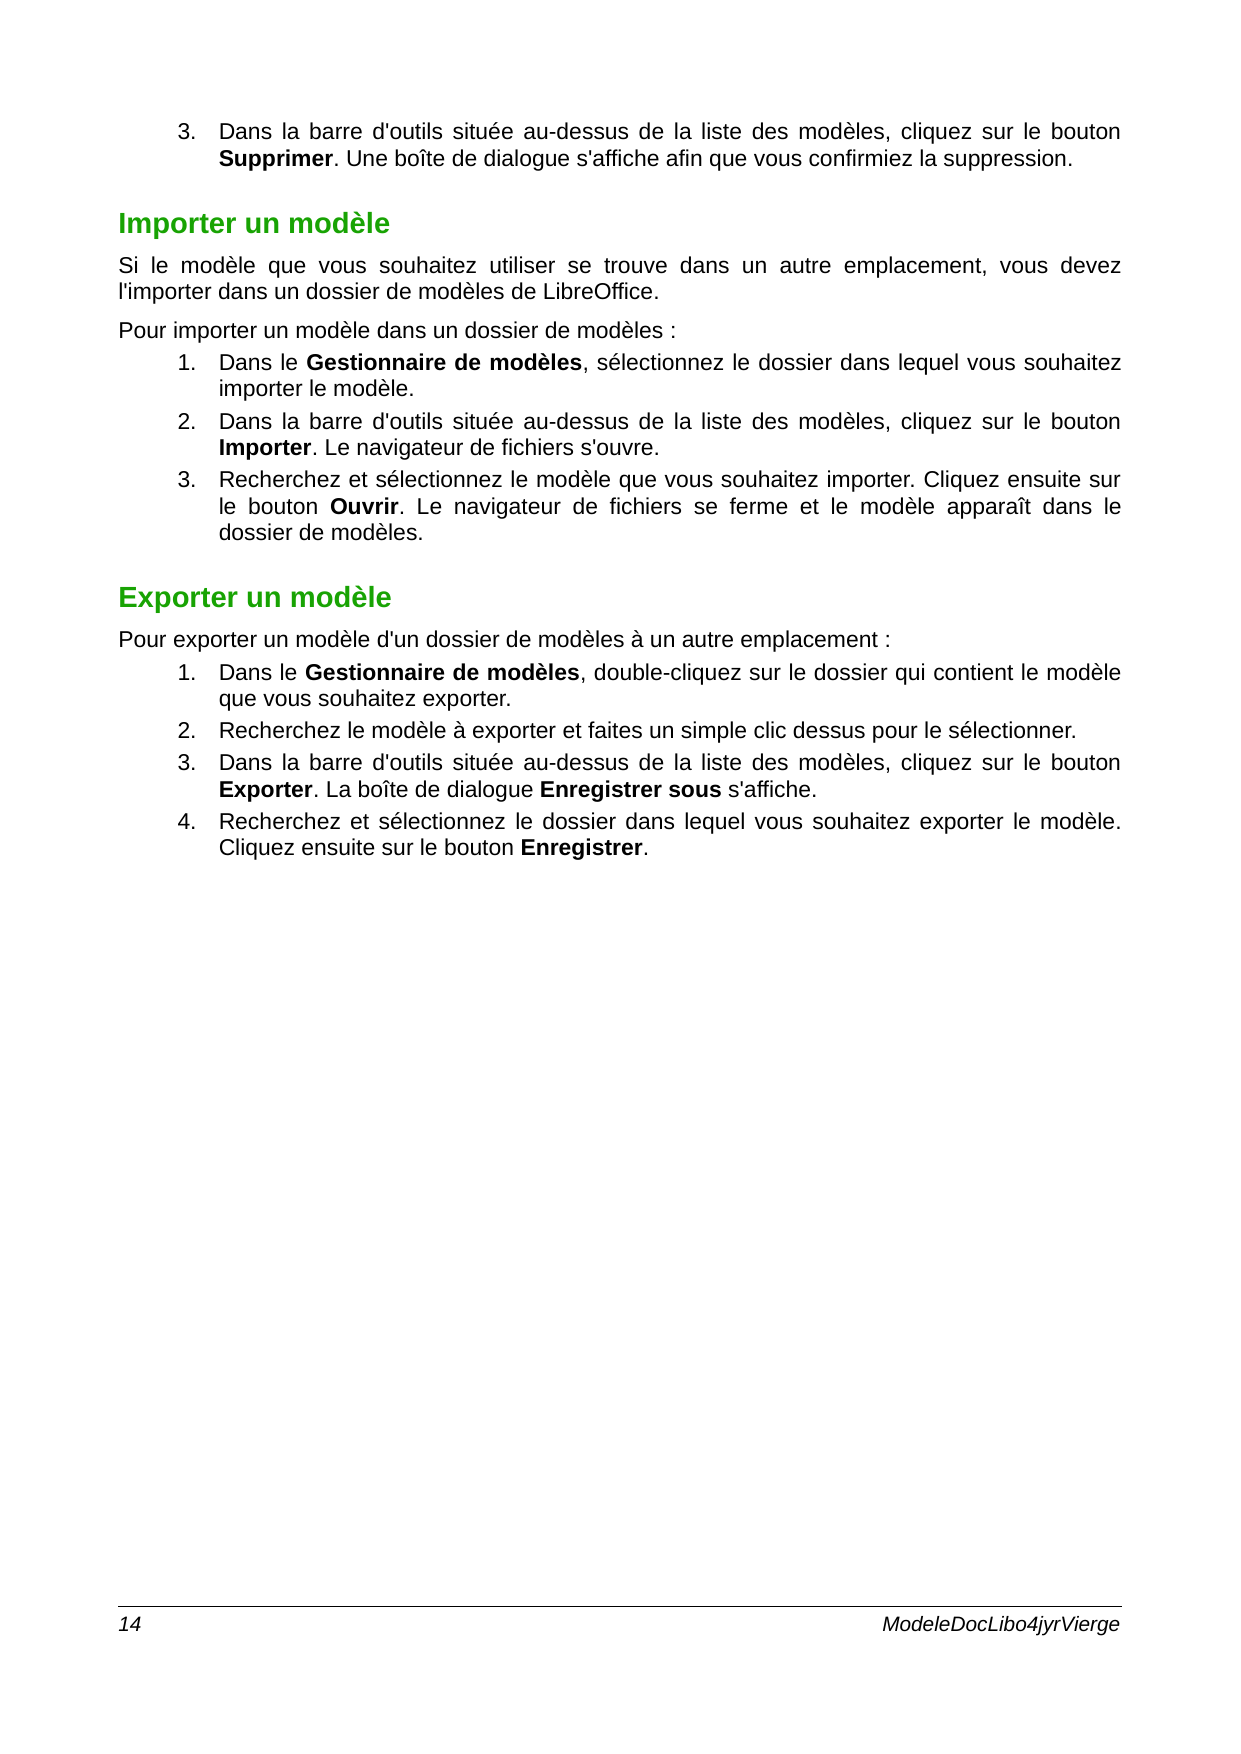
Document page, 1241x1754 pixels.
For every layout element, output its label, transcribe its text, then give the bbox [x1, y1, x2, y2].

list Dans la barre d'outils située au-dessus de la liste des modèles, cliquez sur le bouton Supprimer. Une boîte de dialogue s'affiche afin que vous confirmiez la suppression. [177, 118, 1122, 171]
list Dans le Gestionnaire de modèles, sélectionnez le dossier dans lequel vous souhaitez importer le modèle. [177, 349, 1122, 402]
text Si le modèle que vous souhaitez utiliser se trouve dans un autre emplacement, vous devez l'importer dans un dossier de modèles de LibreOffice. [118, 252, 1122, 304]
list Dans le Gestionnaire de modèles, double-cliquez sur le dossier qui contient le modèle que vous souhaitez exporter. [177, 658, 1122, 711]
subtitle Exporter un modèle [118, 580, 1122, 614]
list Recherchez et sélectionnez le modèle que vous souhaitez importer. Cliquez ensuite sur le bouton Ouvrir. Le navigateur de fichiers se ferme et le modèle apparaît dans le dossier de modèles. [177, 466, 1122, 545]
subtitle Pour importer un modèle dans un dossier de modèles : [118, 317, 1122, 343]
list Dans la barre d'outils située au-dessus de la liste des modèles, cliquez sur le bouton Exporter. La boîte de dialogue Enregistrer sous s'affiche. [177, 749, 1122, 802]
subtitle Importer un modèle [118, 206, 1122, 239]
list Recherchez et sélectionnez le dossier dans lequel vous souhaitez exporter le modèle. Cliquez ensuite sur le bouton Enregistrer. [177, 808, 1122, 861]
list Dans la barre d'outils située au-dessus de la liste des modèles, cliquez sur le bouton Importer. Le navigateur de fichiers s'ouvre. [177, 408, 1122, 460]
list Recherchez le modèle à exporter et faites un simple clic dessus pour le sélectionner. [177, 717, 1122, 743]
subtitle Pour exporter un modèle d'un dossier de modèles à un autre emplacement : [118, 626, 1122, 652]
